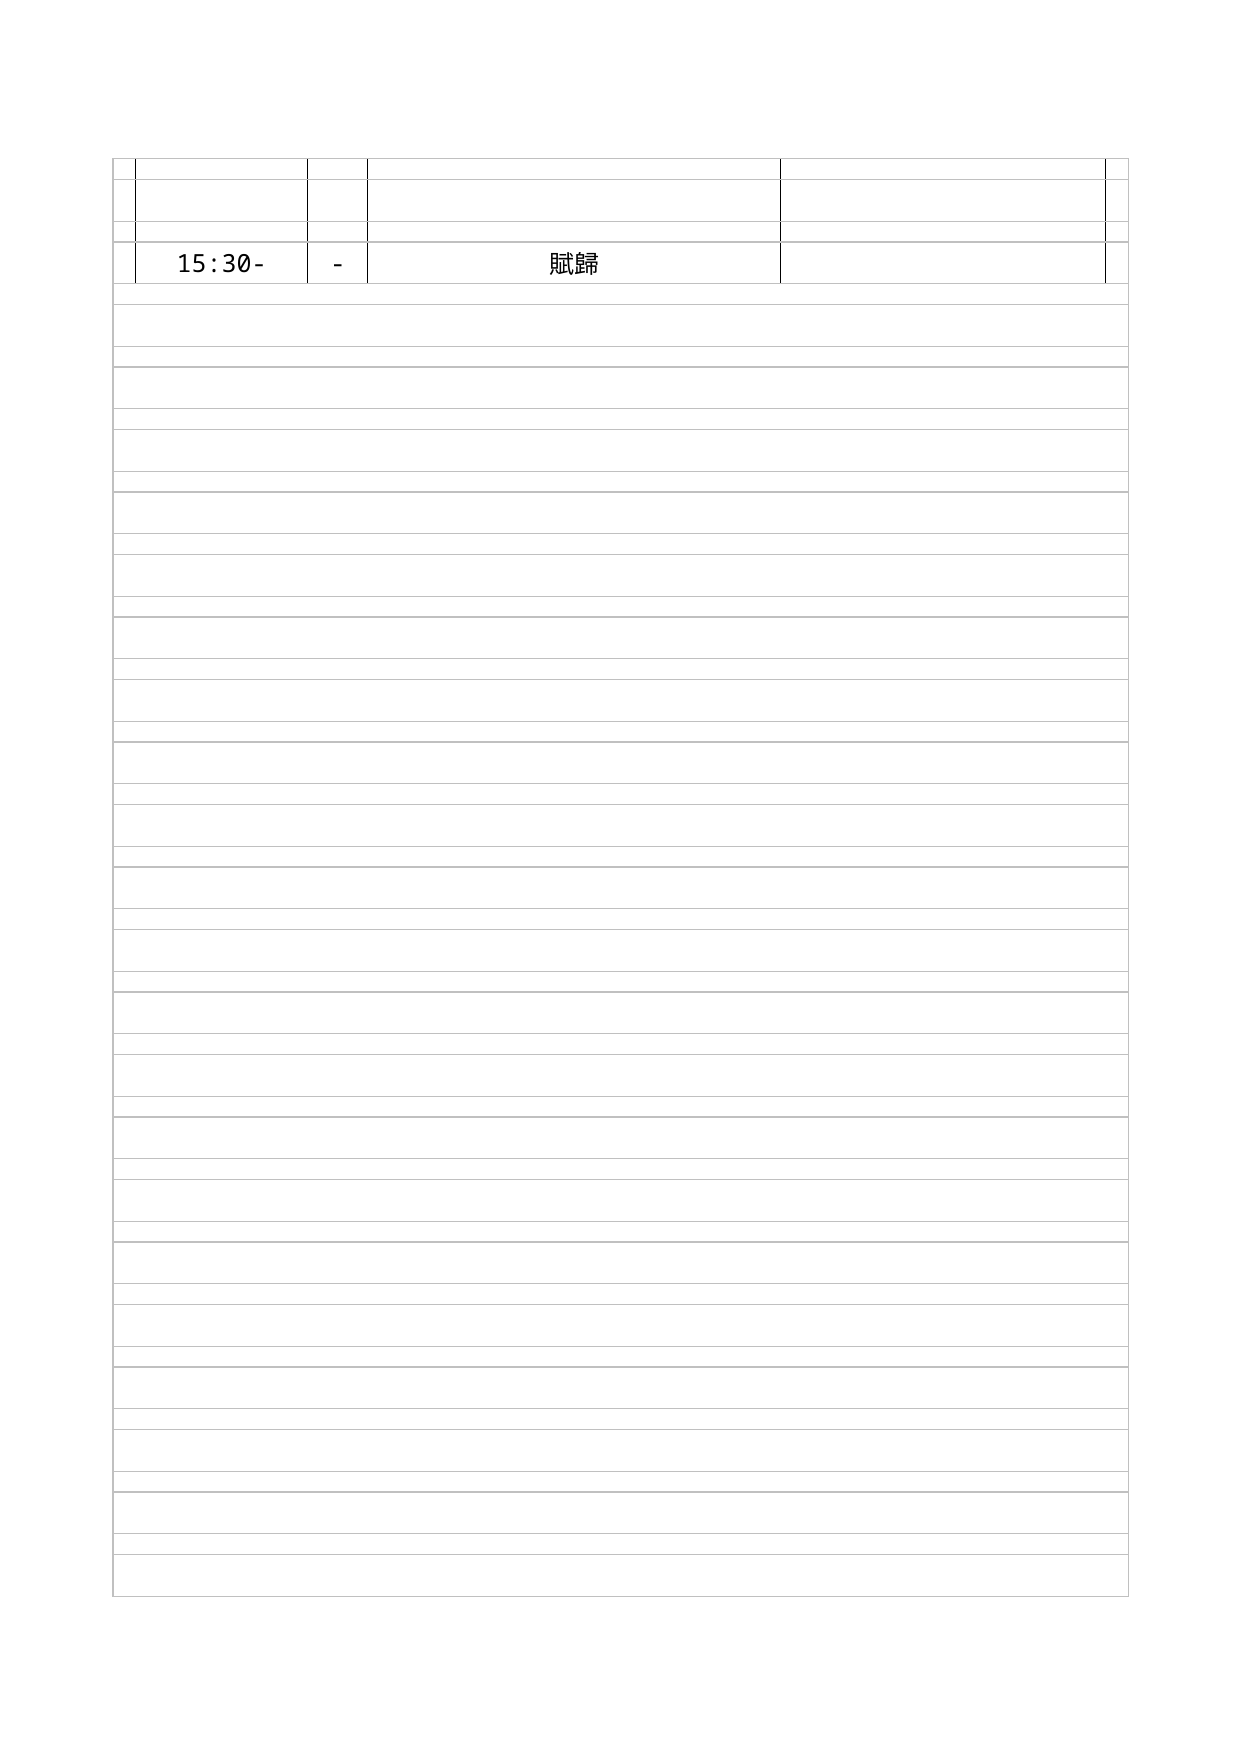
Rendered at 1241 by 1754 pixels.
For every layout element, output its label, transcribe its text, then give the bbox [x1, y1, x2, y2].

table_cell [136, 222, 307, 241]
table_cell 15:30- [136, 243, 307, 283]
table_cell 賦歸 [368, 243, 780, 283]
table_cell - [308, 222, 367, 241]
table_cell [781, 243, 1105, 283]
table_cell [136, 180, 307, 221]
table_cell - [308, 180, 367, 221]
table_cell [781, 159, 1105, 179]
table_cell - [308, 243, 367, 283]
table_cell [368, 222, 780, 241]
table_cell [781, 222, 1105, 241]
table_cell [368, 159, 780, 179]
table_cell [136, 159, 307, 179]
table_cell [368, 180, 780, 221]
table_cell [781, 180, 1105, 221]
table_cell - [308, 159, 367, 179]
